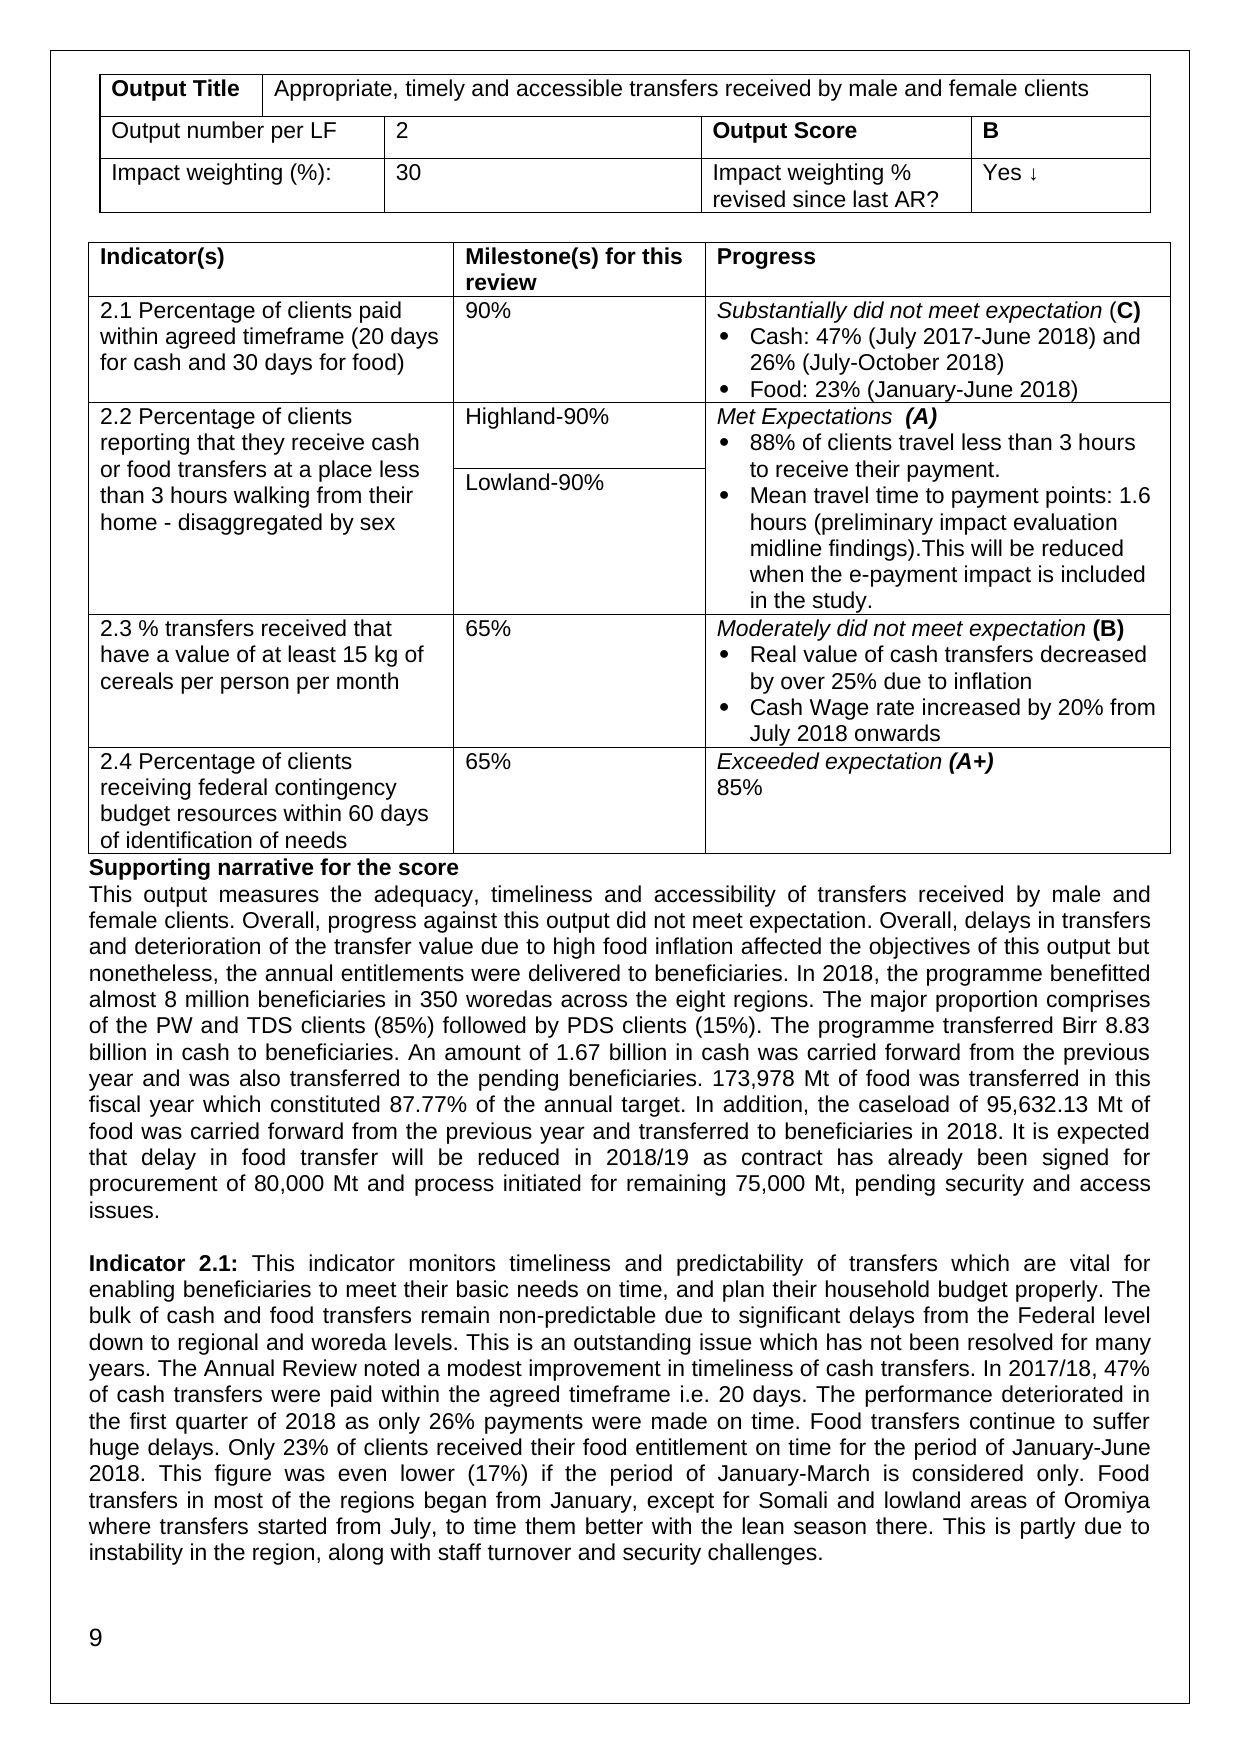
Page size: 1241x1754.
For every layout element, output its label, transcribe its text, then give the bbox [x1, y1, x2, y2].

table_cell 65% [454, 748, 705, 853]
table_cell 65% [454, 615, 705, 747]
table_cell Yes ↓ [972, 159, 1150, 212]
table_cell 2.4 Percentage of clients receiving federal contingency budget resources within 60 days of identification of needs [89, 748, 453, 853]
table_cell Impact weighting (%): [101, 159, 384, 212]
table_cell Lowland-90% [454, 469, 705, 614]
text Supporting narrative for the score [89, 854, 1152, 881]
table_cell 2.3 % transfers received that have a value of at least 15 kg of cereals per person per month [89, 615, 453, 747]
table_cell Highland-90% [454, 403, 705, 468]
table_header Output Title [101, 75, 262, 116]
text This output measures the adequacy, timeliness and accessibility of transfers received by male and female clients. Overall, progress against this output did not meet expectation. Overall, delays in transfers and deterioration of the transfer value due to high food inflation affected the objectives of this output but nonetheless, the annual entitlements were delivered to beneficiaries. In 2018, the programme benefitted almost 8 million beneficiaries in 350 woredas across the eight regions. The major proportion comprises of the PW and TDS clients (85%) followed by PDS clients (15%). The programme transferred Birr 8.83 billion in cash to beneficiaries. An amount of 1.67 billion in cash was carried forward from the previous year and was also transferred to the pending beneficiaries. 173,978 Mt of food was transferred in this fiscal year which constituted 87.77% of the annual target. In addition, the caseload of 95,632.13 Mt of food was carried forward from the previous year and transferred to beneficiaries in 2018. It is expected that delay in food transfer will be reduced in 2018/19 as contract has already been signed for procurement of 80,000 Mt and process initiated for remaining 75,000 Mt, pending security and access issues. [89, 881, 1152, 1223]
table_cell Substantially did not meet expectation (C) Cash: 47% (July 2017-June 2018) and 26% (July-October 2018) Food: 23% (January-June 2018) [706, 297, 1170, 402]
table_cell Output number per LF [101, 117, 384, 158]
table_cell Exceeded expectation (A+) 85% [706, 748, 1170, 853]
table_cell Output Score [702, 117, 971, 158]
text Indicator 2.1: This indicator monitors timeliness and predictability of transfers which are vital for enabling beneficiaries to meet their basic needs on time, and plan their household budget properly. The bulk of cash and food transfers remain non-predictable due to significant delays from the Federal level down to regional and woreda levels. This is an outstanding issue which has not been resolved for many years. The Annual Review noted a modest improvement in timeliness of cash transfers. In 2017/18, 47% of cash transfers were paid within the agreed timeframe i.e. 20 days. The performance deteriorated in the first quarter of 2018 as only 26% payments were made on time. Food transfers continue to suffer huge delays. Only 23% of clients received their food entitlement on time for the period of January-June 2018. This figure was even lower (17%) if the period of January-March is considered only. Food transfers in most of the regions began from January, except for Somali and lowland areas of Oromiya where transfers started from July, to time them better with the lean season there. This is partly due to instability in the region, along with staff turnover and security challenges. [89, 1249, 1152, 1566]
table_cell Impact weighting % revised since last AR? [702, 159, 971, 212]
table_header Progress [706, 243, 1170, 296]
table_cell B [972, 117, 1150, 158]
table_cell 90% [454, 297, 705, 402]
table_cell Moderately did not meet expectation (B) Real value of cash transfers decreased by over 25% due to inflation Cash Wage rate increased by 20% from July 2018 onwards [706, 615, 1170, 747]
table_header Appropriate, timely and accessible transfers received by male and female clients [263, 75, 1150, 116]
table_cell 2.1 Percentage of clients paid within agreed timeframe (20 days for cash and 30 days for food) [89, 297, 453, 402]
table_cell Met Expectations (A) 88% of clients travel less than 3 hours to receive their payment. Mean travel time to payment points: 1.6 hours (preliminary impact evaluation midline findings).This will be reduced when the e-payment impact is included in the study. [706, 403, 1170, 614]
table_header Milestone(s) for this review [454, 243, 705, 296]
table_cell 30 [385, 159, 701, 212]
table_cell 2.2 Percentage of clients reporting that they receive cash or food transfers at a place less than 3 hours walking from their home - disaggregated by sex [89, 403, 453, 614]
table_header Indicator(s) [89, 243, 453, 296]
table_cell 2 [385, 117, 701, 158]
